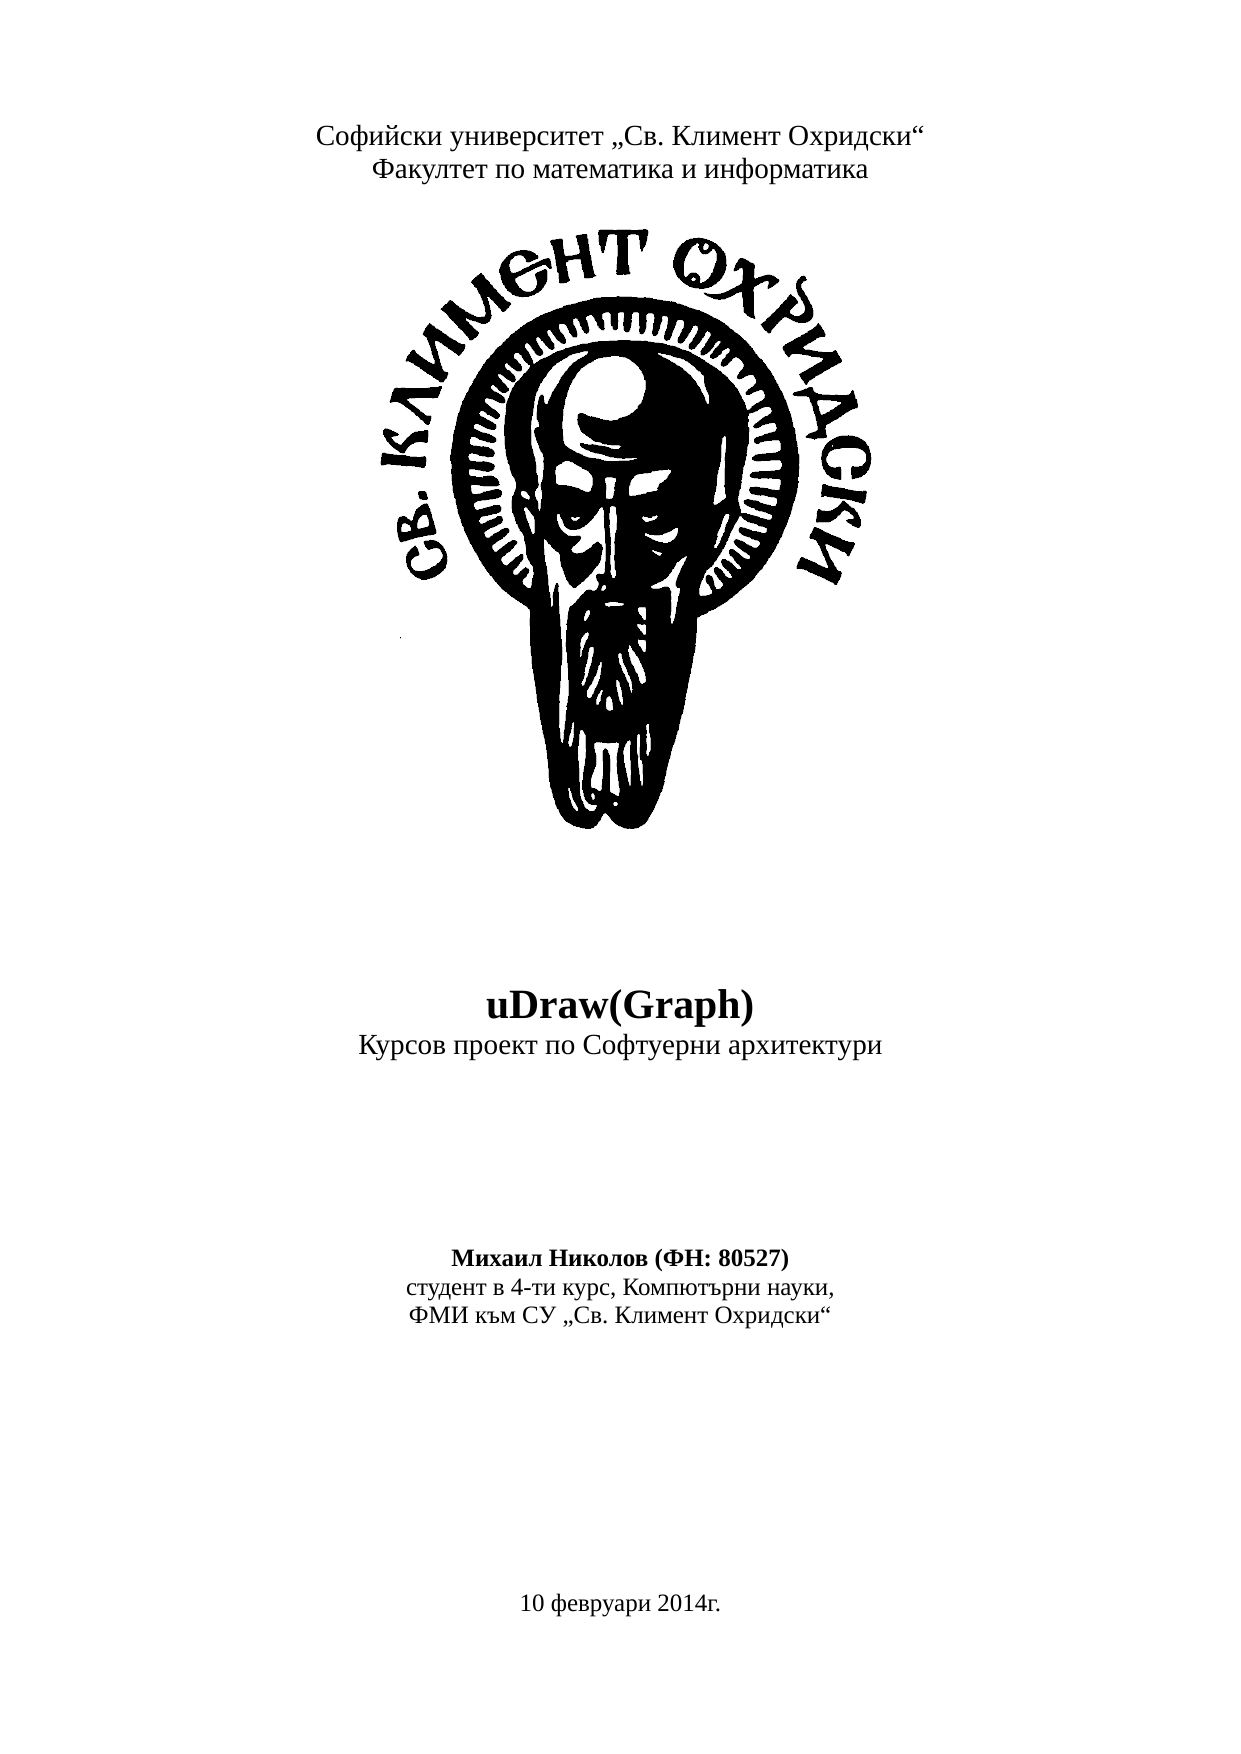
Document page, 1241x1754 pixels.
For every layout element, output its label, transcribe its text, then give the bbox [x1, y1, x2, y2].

text Софийски университет „Св. Климент Охридски“ [118, 118, 1122, 152]
text Михаил Николов (ФН: 80527) [118, 1243, 1122, 1272]
text 10 февруари 2014г. [118, 1588, 1122, 1617]
picture [363, 220, 877, 836]
text uDraw(Graph) [118, 979, 1122, 1027]
text Факултет по математика и информатика [118, 152, 1122, 185]
text студент в 4-ти курс, Компютърни науки, [118, 1272, 1122, 1301]
text Курсов проект по Софтуерни архитектури [118, 1027, 1122, 1061]
text ФМИ към СУ „Св. Климент Охридски“ [118, 1301, 1122, 1329]
